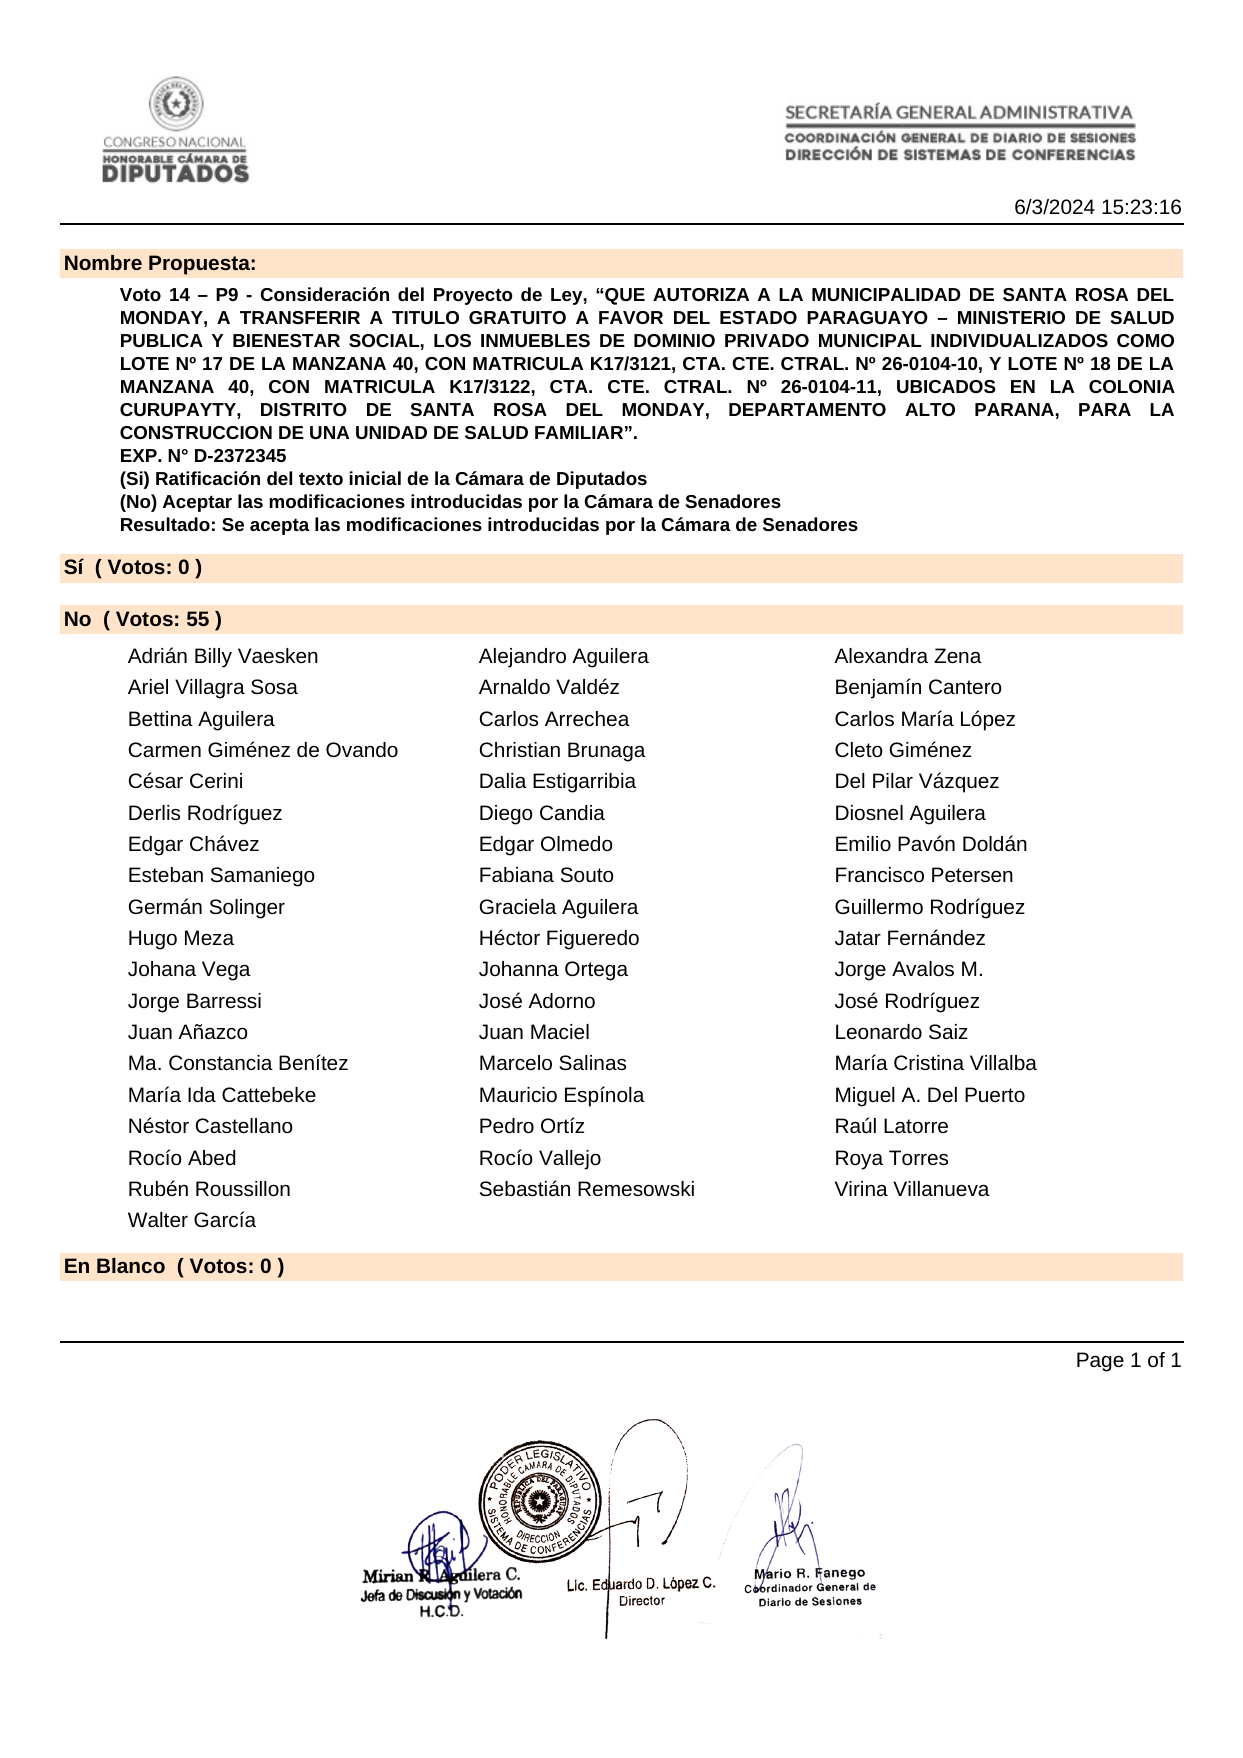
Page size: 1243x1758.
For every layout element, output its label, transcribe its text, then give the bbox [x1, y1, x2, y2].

table_cell Hugo Meza [125, 925, 462, 953]
table_cell [1184, 799, 1189, 828]
table_cell [476, 1313, 815, 1341]
table_cell [1184, 1235, 1189, 1252]
table_cell Mauricio Espínola [476, 1081, 815, 1110]
table_cell [1184, 831, 1189, 859]
table_cell [815, 1313, 831, 1341]
table_cell [1184, 643, 1189, 671]
table_cell Walter García [125, 1207, 462, 1235]
table_cell César Cerini [125, 768, 462, 796]
table_cell [1184, 1304, 1189, 1312]
table_cell [1184, 1050, 1189, 1079]
table_cell Nombre Propuesta: [60, 249, 1183, 278]
table_cell [1184, 893, 1189, 922]
table_cell Guillermo Rodríguez [831, 893, 1168, 922]
table_header 6/3/2024 15:23:16 [649, 189, 1183, 223]
table_cell Rocío Abed [125, 1144, 462, 1173]
table_cell Juan Maciel [476, 1019, 815, 1047]
table_cell [815, 643, 831, 1252]
table_cell [60, 1347, 827, 1381]
table_cell [1168, 1313, 1183, 1341]
table_cell [1184, 1281, 1189, 1304]
table_cell [1184, 554, 1189, 583]
table_cell [1184, 1176, 1189, 1204]
table_cell Graciela Aguilera [476, 893, 815, 922]
table_cell No ( Votos: 55 ) [60, 605, 1183, 634]
table_cell Johanna Ortega [476, 956, 815, 984]
table_cell Ma. Constancia Benítez [125, 1050, 462, 1079]
table_cell Juan Añazco [125, 1019, 462, 1047]
table_cell [1184, 956, 1189, 984]
table_cell Raúl Latorre [831, 1113, 1168, 1141]
table_cell Carlos Arrechea [476, 705, 815, 734]
table_cell Esteban Samaniego [125, 862, 462, 891]
table_cell Jorge Barressi [125, 988, 462, 1016]
table_cell Jatar Fernández [831, 925, 1168, 953]
table_cell Voto 14 – P9 - Consideración del Proyecto de Ley, “QUE AUTORIZA A LA MUNICIPALIDAD DE SANTA ROSA DEL MONDAY, A TRANSFERIR A TITULO GRATUITO A FAVOR DEL ESTADO PARAGUAYO – MINISTERIO DE SALUD PUBLICA Y BIENESTAR SOCIAL, LOS INMUEBLES DE DOMINIO PRIVADO MUNICIPAL INDIVIDUALIZADOS COMO LOTE Nº 17 DE LA MANZANA 40, CON MATRICULA K17/3121, CTA. CTE. CTRAL. Nº 26-0104-10, Y LOTE Nº 18 DE LA MANZANA 40, CON MATRICULA K17/3122, CTA. CTE. CTRAL. Nº 26-0104-11, UBICADOS EN LA COLONIA CURUPAYTY, DISTRITO DE SANTA ROSA DEL MONDAY, DEPARTAMENTO ALTO PARANA, PARA LA CONSTRUCCION DE UNA UNIDAD DE SALUD FAMILIAR”. EXP. N° D-2372345 (Si) Ratificación del texto inicial de la Cámara de Diputados (No) Aceptar las modificaciones introducidas por la Cámara de Senadores Resultado: Se acepta las modificaciones introducidas por la Cámara de Senadores [118, 284, 1178, 537]
table_header [60, 189, 649, 223]
table_cell [1184, 1313, 1189, 1341]
table_cell Héctor Figueredo [476, 925, 815, 953]
table_cell [1184, 1144, 1189, 1173]
table_cell Edgar Chávez [125, 831, 462, 859]
table_cell Francisco Petersen [831, 862, 1168, 891]
table_cell [60, 634, 1183, 642]
table_cell [1184, 1113, 1189, 1141]
table_cell [1184, 925, 1189, 953]
table_cell [1184, 605, 1189, 634]
table_cell Carlos María López [831, 705, 1168, 734]
table_cell José Adorno [476, 988, 815, 1016]
table_cell María Ida Cattebeke [125, 1081, 462, 1110]
table_cell [1184, 737, 1189, 765]
table_cell [60, 1304, 1183, 1312]
table_cell Alexandra Zena [831, 643, 1168, 671]
table_cell Derlis Rodríguez [125, 799, 462, 828]
table_cell Christian Brunaga [476, 737, 815, 765]
table_cell [60, 1313, 124, 1341]
table_cell [831, 1204, 1168, 1252]
table_cell [1184, 768, 1189, 796]
table_cell [125, 1235, 462, 1252]
table_cell [1184, 1347, 1189, 1381]
table_cell [1184, 249, 1189, 278]
table_cell Marcelo Salinas [476, 1050, 815, 1079]
table_cell [476, 1204, 815, 1252]
table_cell [60, 583, 1183, 605]
table_cell Johana Vega [125, 956, 462, 984]
table_cell [60, 1343, 1183, 1347]
table_cell Emilio Pavón Doldán [831, 831, 1168, 859]
table_cell Virina Villanueva [831, 1176, 1168, 1204]
table_cell Benjamín Cantero [831, 674, 1168, 702]
table_cell [1184, 862, 1189, 891]
table_cell [60, 284, 118, 554]
table_cell Sí ( Votos: 0 ) [60, 554, 1183, 583]
table_cell Fabiana Souto [476, 862, 815, 891]
table_cell José Rodríguez [831, 988, 1168, 1016]
table_cell Diosnel Aguilera [831, 799, 1168, 828]
table_cell [60, 1281, 1183, 1304]
table_cell [118, 537, 1178, 554]
table_cell [60, 278, 1183, 283]
table_cell [1184, 674, 1189, 702]
table_cell [1178, 284, 1189, 554]
table_cell Diego Candia [476, 799, 815, 828]
table_cell María Cristina Villalba [831, 1050, 1168, 1079]
table_cell Cleto Giménez [831, 737, 1168, 765]
table_cell Jorge Avalos M. [831, 956, 1168, 984]
table_cell [1184, 705, 1189, 734]
table_cell Rocío Vallejo [476, 1144, 815, 1173]
table_cell Dalia Estigarribia [476, 768, 815, 796]
table_cell [1184, 988, 1189, 1016]
table_cell Ariel Villagra Sosa [125, 674, 462, 702]
table_cell Germán Solinger [125, 893, 462, 922]
table_cell Page 1 of 1 [827, 1347, 1183, 1381]
table_cell Bettina Aguilera [125, 705, 462, 734]
table_cell Roya Torres [831, 1144, 1168, 1173]
table_cell En Blanco ( Votos: 0 ) [60, 1253, 1183, 1281]
table_cell Rubén Roussillon [125, 1176, 462, 1204]
table_cell Pedro Ortíz [476, 1113, 815, 1141]
table_cell [1184, 1207, 1189, 1235]
table_cell [1184, 634, 1189, 642]
table_cell Miguel A. Del Puerto [831, 1081, 1168, 1110]
table_cell Néstor Castellano [125, 1113, 462, 1141]
table_cell Carmen Giménez de Ovando [125, 737, 462, 765]
table_cell [1184, 1019, 1189, 1047]
table_cell Adrián Billy Vaesken [125, 643, 462, 671]
table_cell [1184, 228, 1189, 249]
table_cell [125, 1313, 462, 1341]
table_cell Arnaldo Valdéz [476, 674, 815, 702]
table_cell Edgar Olmedo [476, 831, 815, 859]
table_cell [1168, 643, 1183, 1252]
table_cell [831, 1313, 1168, 1341]
table_cell [1184, 1253, 1189, 1281]
table_cell [462, 1313, 476, 1341]
table_cell Del Pilar Vázquez [831, 768, 1168, 796]
table_cell [1184, 1081, 1189, 1110]
table_cell Alejandro Aguilera [476, 643, 815, 671]
table_header [1184, 189, 1189, 223]
table_cell [60, 228, 1183, 249]
table_cell [462, 643, 476, 1252]
table_cell [1184, 583, 1189, 605]
table_cell [60, 643, 124, 1252]
table_cell Sebastián Remesowski [476, 1176, 815, 1204]
table_cell Leonardo Saiz [831, 1019, 1168, 1047]
